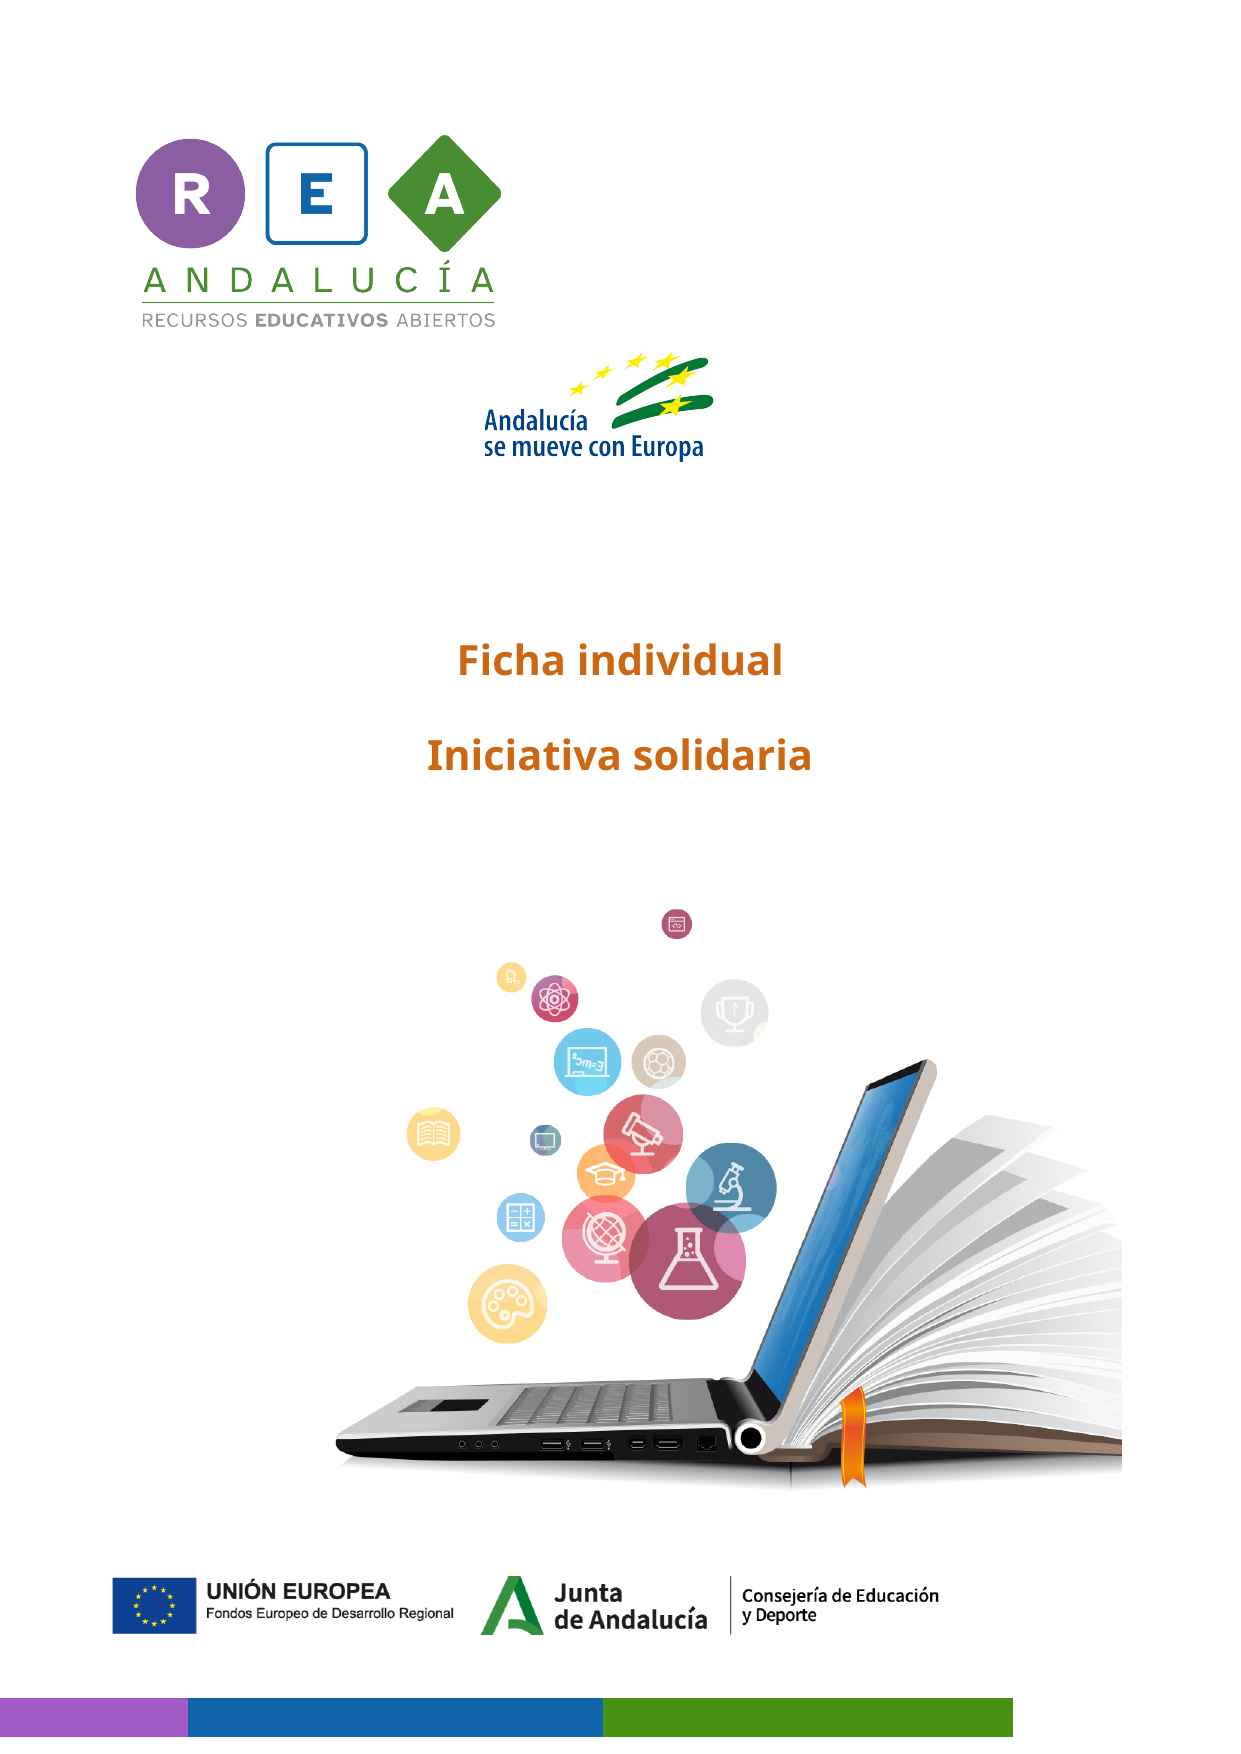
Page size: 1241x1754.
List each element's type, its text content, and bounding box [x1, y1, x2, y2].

text Iniciativa solidaria [118, 725, 1122, 782]
picture [118, 118, 715, 462]
title Ficha individual [118, 631, 1122, 687]
picture [0, 876, 1122, 1737]
